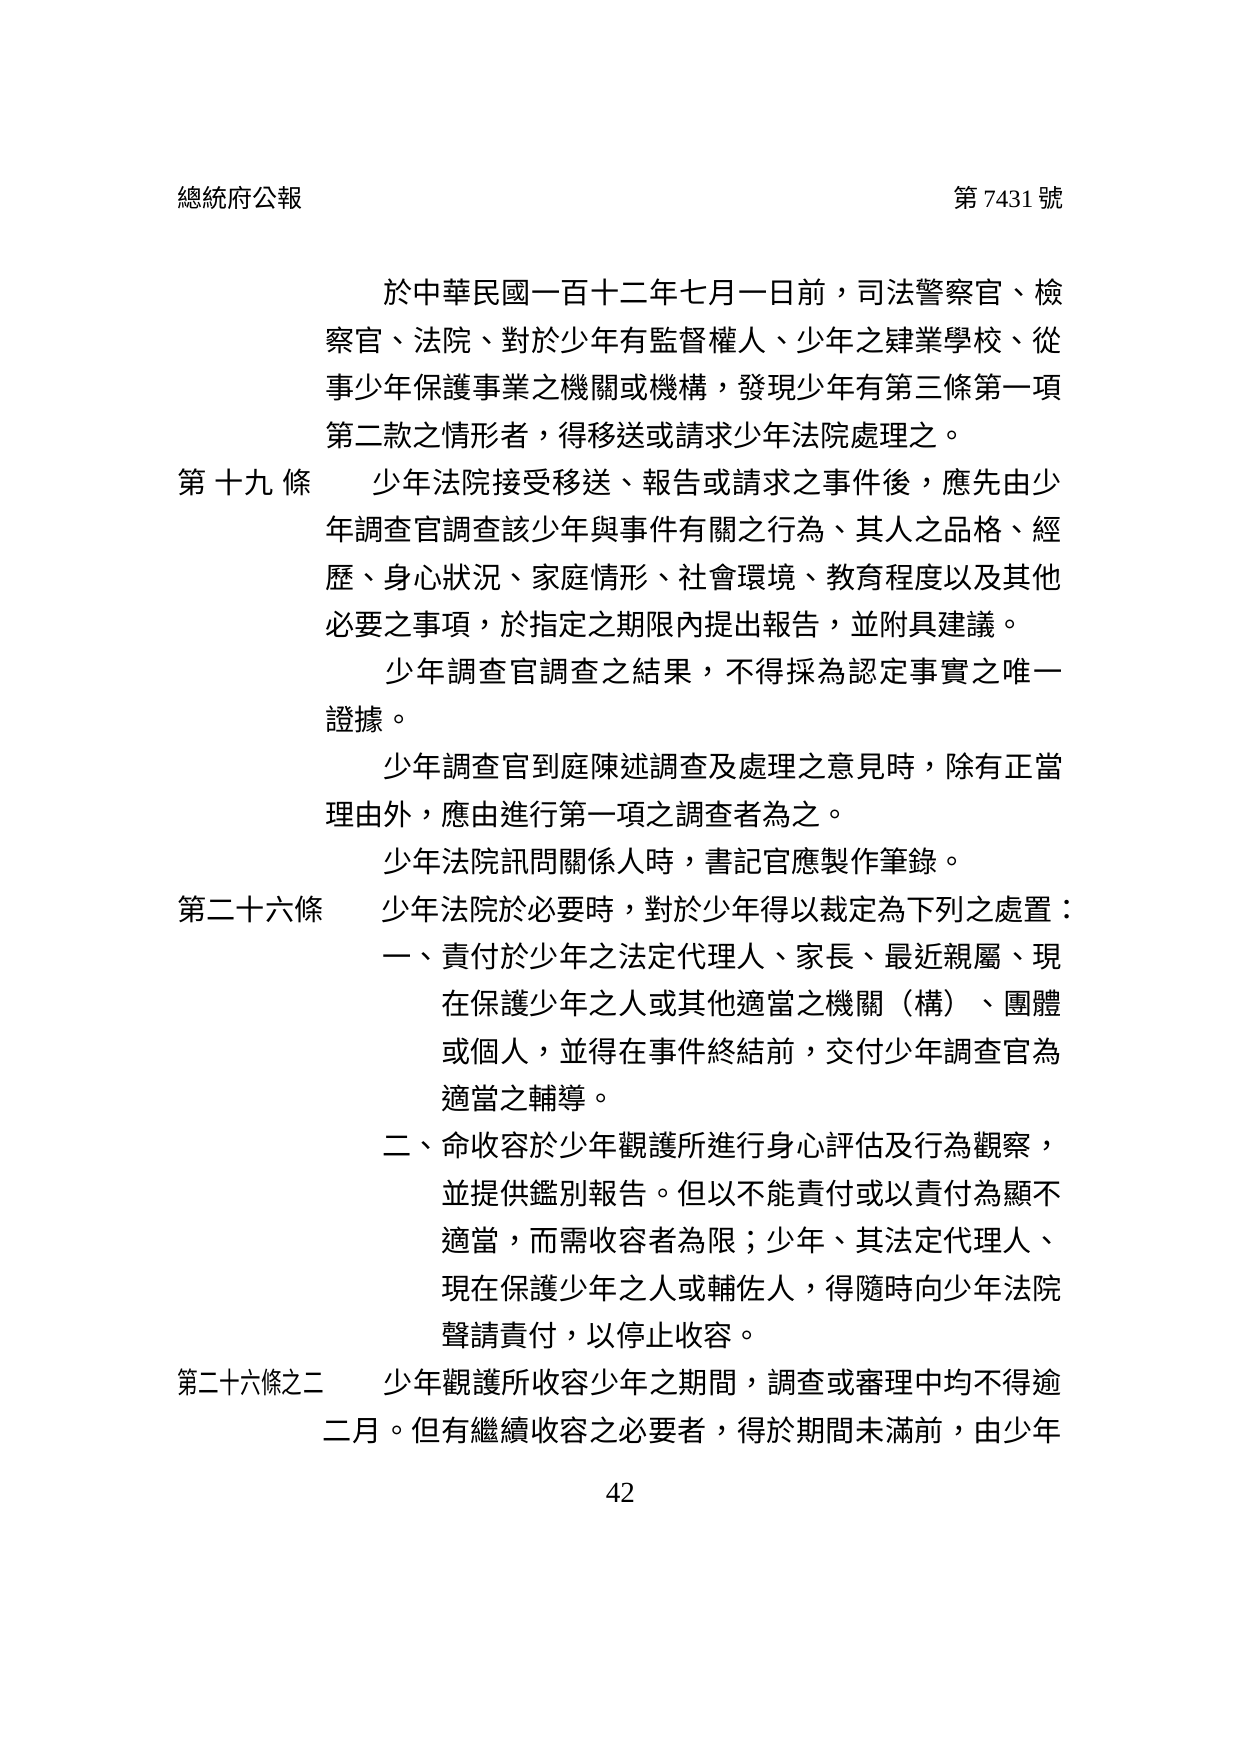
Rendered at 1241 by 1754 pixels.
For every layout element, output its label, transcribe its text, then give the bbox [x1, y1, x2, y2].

text 少年調查官到庭陳述調查及處理之意見時，除有正當理由外，應由進行第一項之調查者為之。 [325, 740, 1063, 834]
text 於中華民國一百十二年七月一日前，司法警察官、檢察官、法院、對於少年有監督權人、少年之肄業學校、從事少年保護事業之機關或機構，發現少年有第三條第一項第二款之情形者，得移送或請求少年法院處理之。 [325, 266, 1063, 455]
text 第二十六條之二 少年觀護所收容少年之期間，調查或審理中均不得逾二月。但有繼續收容之必要者，得於期間未滿前，由少年法院裁定延長之；延長收容期間不得逾一月，以一次為限。收容之原因消滅時，少年法院應依職權或依少年、其法定代理人、現在保護少年之人或輔佐人之聲請，將命收容之裁定撤銷之。 [177, 1356, 1063, 1451]
text 二、 命收容於少年觀護所進行身心評估及行為觀察，並提供鑑別報告。但以不能責付或以責付為顯不適當，而需收容者為限；少年、其法定代理人、現在保護少年之人或輔佐人，得隨時向少年法院聲請責付，以停止收容。 [382, 1119, 1063, 1356]
text 少年調查官調查之結果，不得採為認定事實之唯一證據。 [325, 645, 1063, 740]
text 一、 責付於少年之法定代理人、家長、最近親屬、現在保護少年之人或其他適當之機關（構）、團體或個人，並得在事件終結前，交付少年調查官為適當之輔導。 [382, 929, 1063, 1119]
text 第二十六條 少年法院於必要時，對於少年得以裁定為下列之處置： [177, 882, 1063, 929]
text 少年法院訊問關係人時，書記官應製作筆錄。 [325, 834, 1063, 882]
text 第 十九 條 少年法院接受移送、報告或請求之事件後，應先由少年調查官調查該少年與事件有關之行為、其人之品格、經歷、身心狀況、家庭情形、社會環境、教育程度以及其他必要之事項，於指定之期限內提出報告，並附具建議。 [177, 455, 1063, 645]
